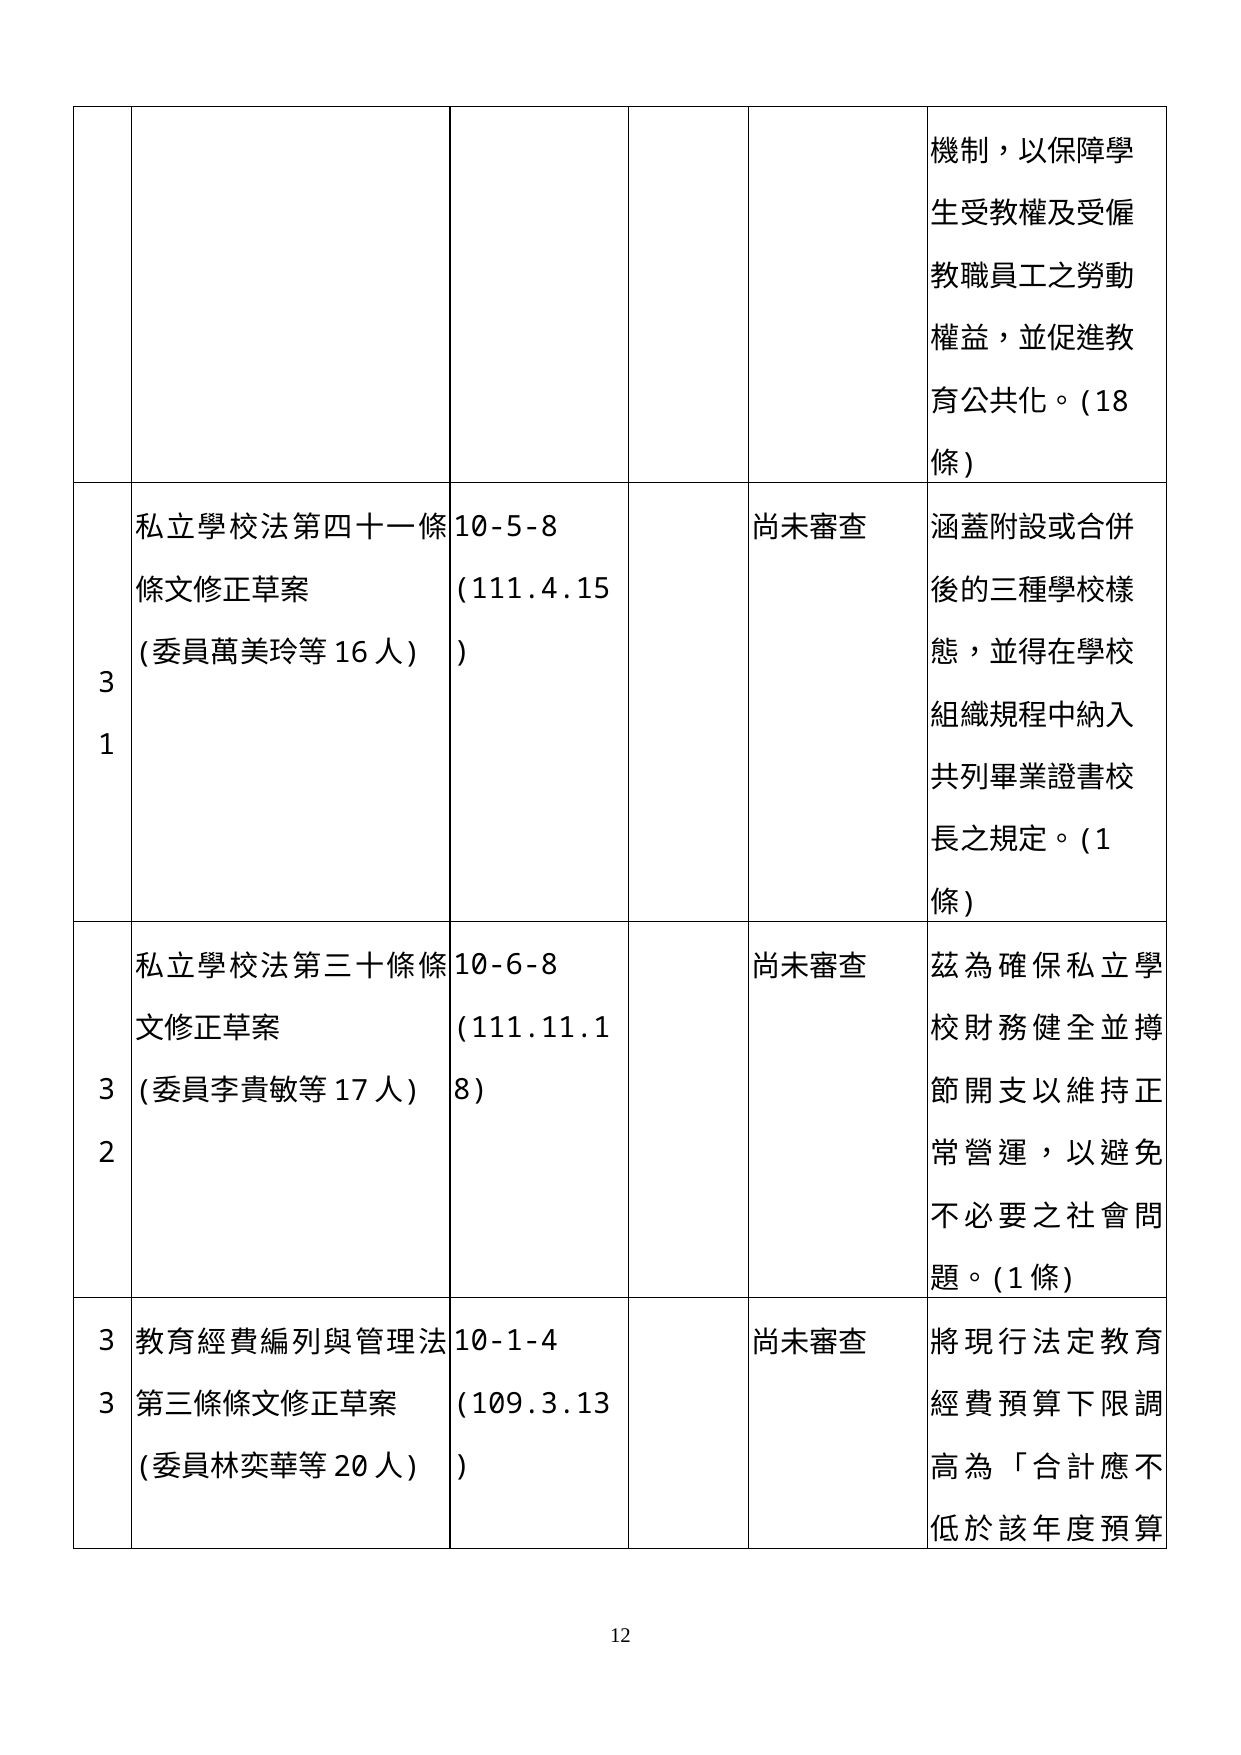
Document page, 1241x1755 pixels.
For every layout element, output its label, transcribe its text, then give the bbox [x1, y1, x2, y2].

table_cell 涵蓋附設或合併後的三種學校樣態，並得在學校組織規程中納入共列畢業證書校長之規定。(1條) [928, 483, 1166, 921]
table_cell 私立學校法第三十條條文修正草案 (委員李貴敏等17人) [132, 922, 449, 1297]
table_cell [74, 1298, 131, 1548]
table_cell [74, 107, 131, 482]
table_cell 教育經費編列與管理法第三條條文修正草案 (委員林奕華等20人) [132, 1298, 449, 1548]
table_cell 尚未審查 [749, 922, 927, 1297]
table_cell 機制，以保障學生受教權及受僱教職員工之勞動權益，並促進教育公共化。(18條) [928, 107, 1166, 482]
table_cell 私立學校法第四十一條條文修正草案 (委員萬美玲等16人) [132, 483, 449, 921]
table_cell 尚未審查 [749, 1298, 927, 1548]
table_cell 10-6-8 (111.11.18) [451, 922, 628, 1297]
table_cell 尚未審查 [749, 483, 927, 921]
table_cell 10-5-8 (111.4.15) [451, 483, 628, 921]
table_cell 茲為確保私立學校財務健全並撙節開支以維持正常營運，以避免不必要之社會問題。(1條) [928, 922, 1166, 1297]
table_cell [629, 1298, 748, 1548]
table_cell 將現行法定教育經費預算下限調高為「合計應不低於該年度預算 [928, 1298, 1166, 1548]
table_cell [629, 922, 748, 1297]
table_cell [629, 483, 748, 921]
table_cell [749, 107, 927, 482]
table_cell [629, 107, 748, 482]
table_cell [132, 107, 449, 482]
table_cell [74, 483, 131, 921]
table_cell [451, 107, 628, 482]
table_cell [74, 922, 131, 1297]
table_cell 10-1-4 (109.3.13) [451, 1298, 628, 1548]
